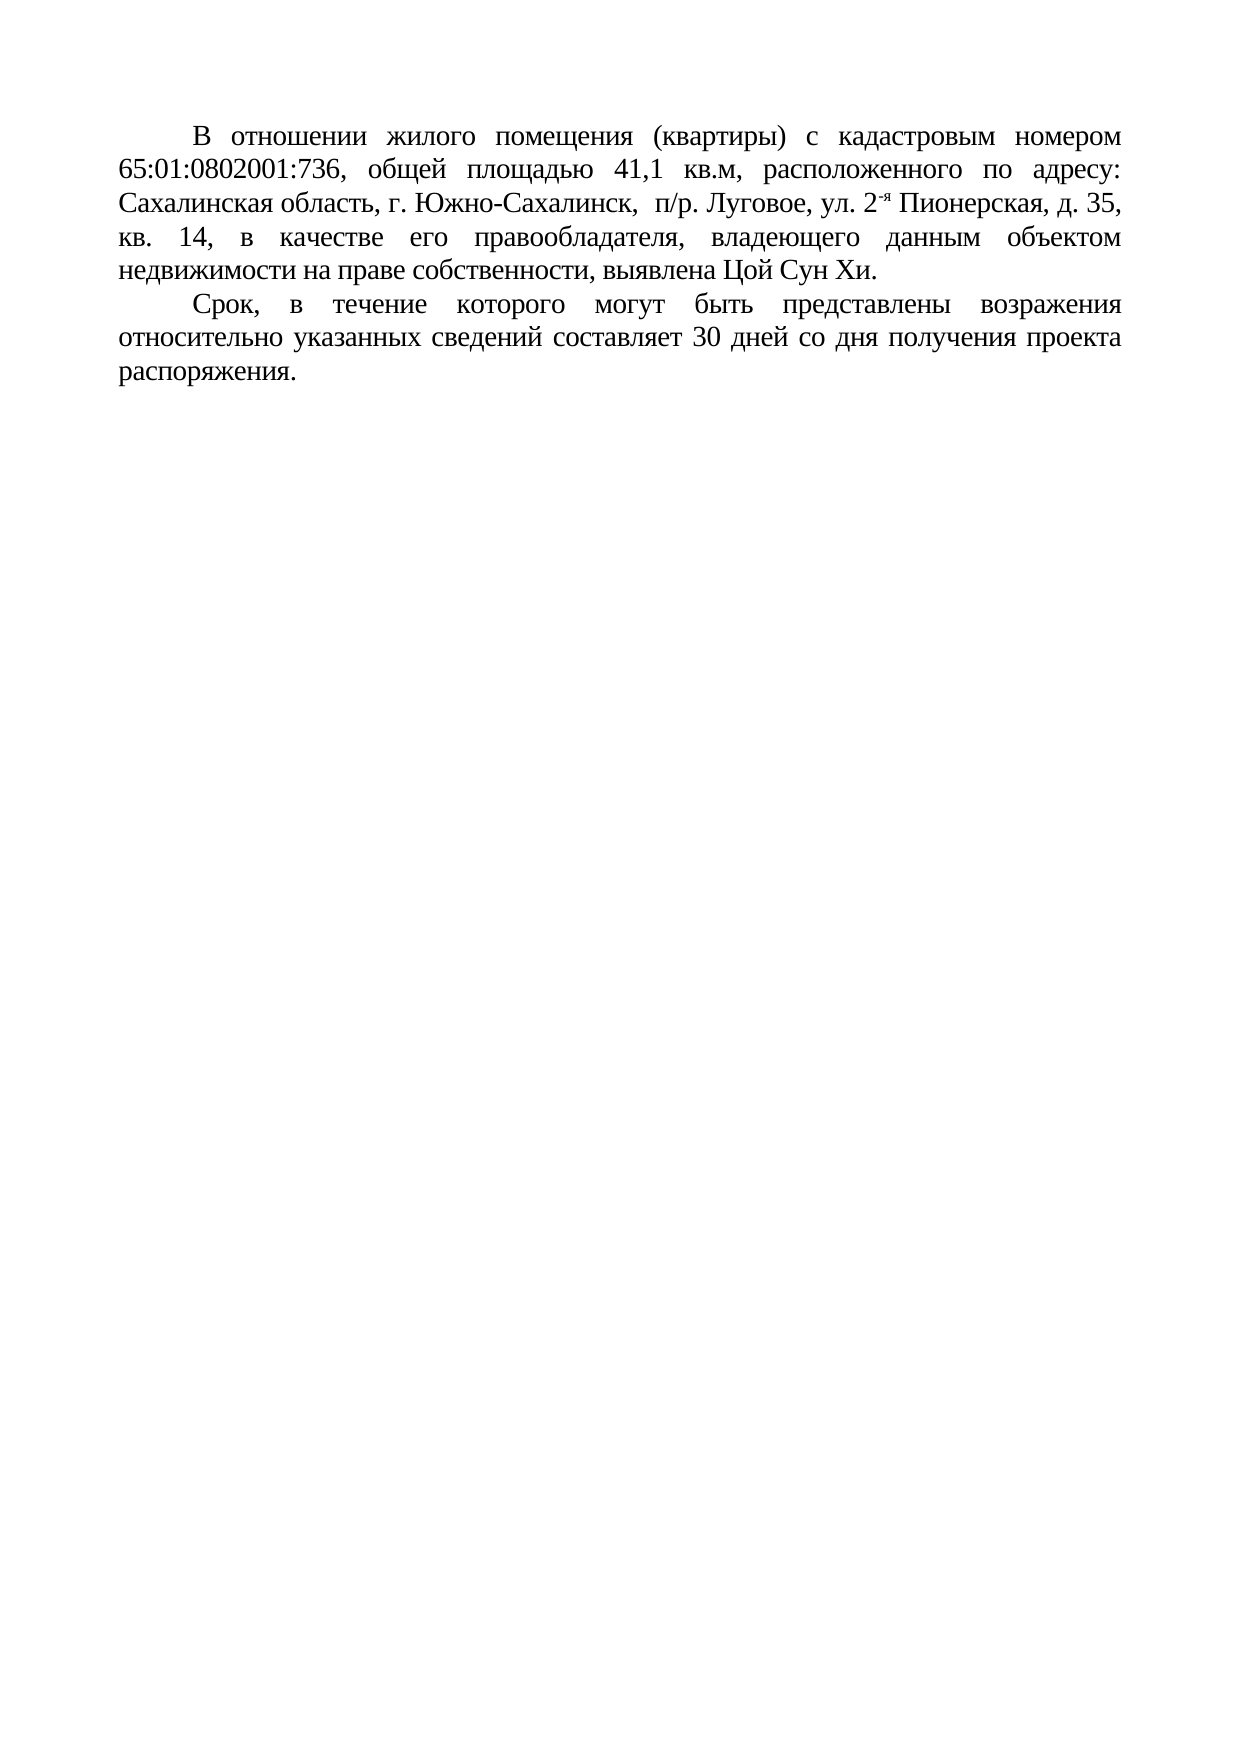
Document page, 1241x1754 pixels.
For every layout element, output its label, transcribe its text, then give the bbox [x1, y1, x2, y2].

text В отношении жилого помещения (квартиры) с кадастровым номером 65:01:0802001:736, общей площадью 41,1 кв.м, расположенного по адресу: Сахалинская область, г. Южно-Сахалинск, п/р. Луговое, ул. 2-я Пионерская, д. 35, кв. 14, в качестве его правообладателя, владеющего данным объектом недвижимости на праве собственности, выявлена Цой Сун Хи. [118, 118, 1122, 286]
text Срок, в течение которого могут быть представлены возражения относительно указанных сведений составляет 30 дней со дня получения проекта распоряжения. [118, 286, 1122, 386]
